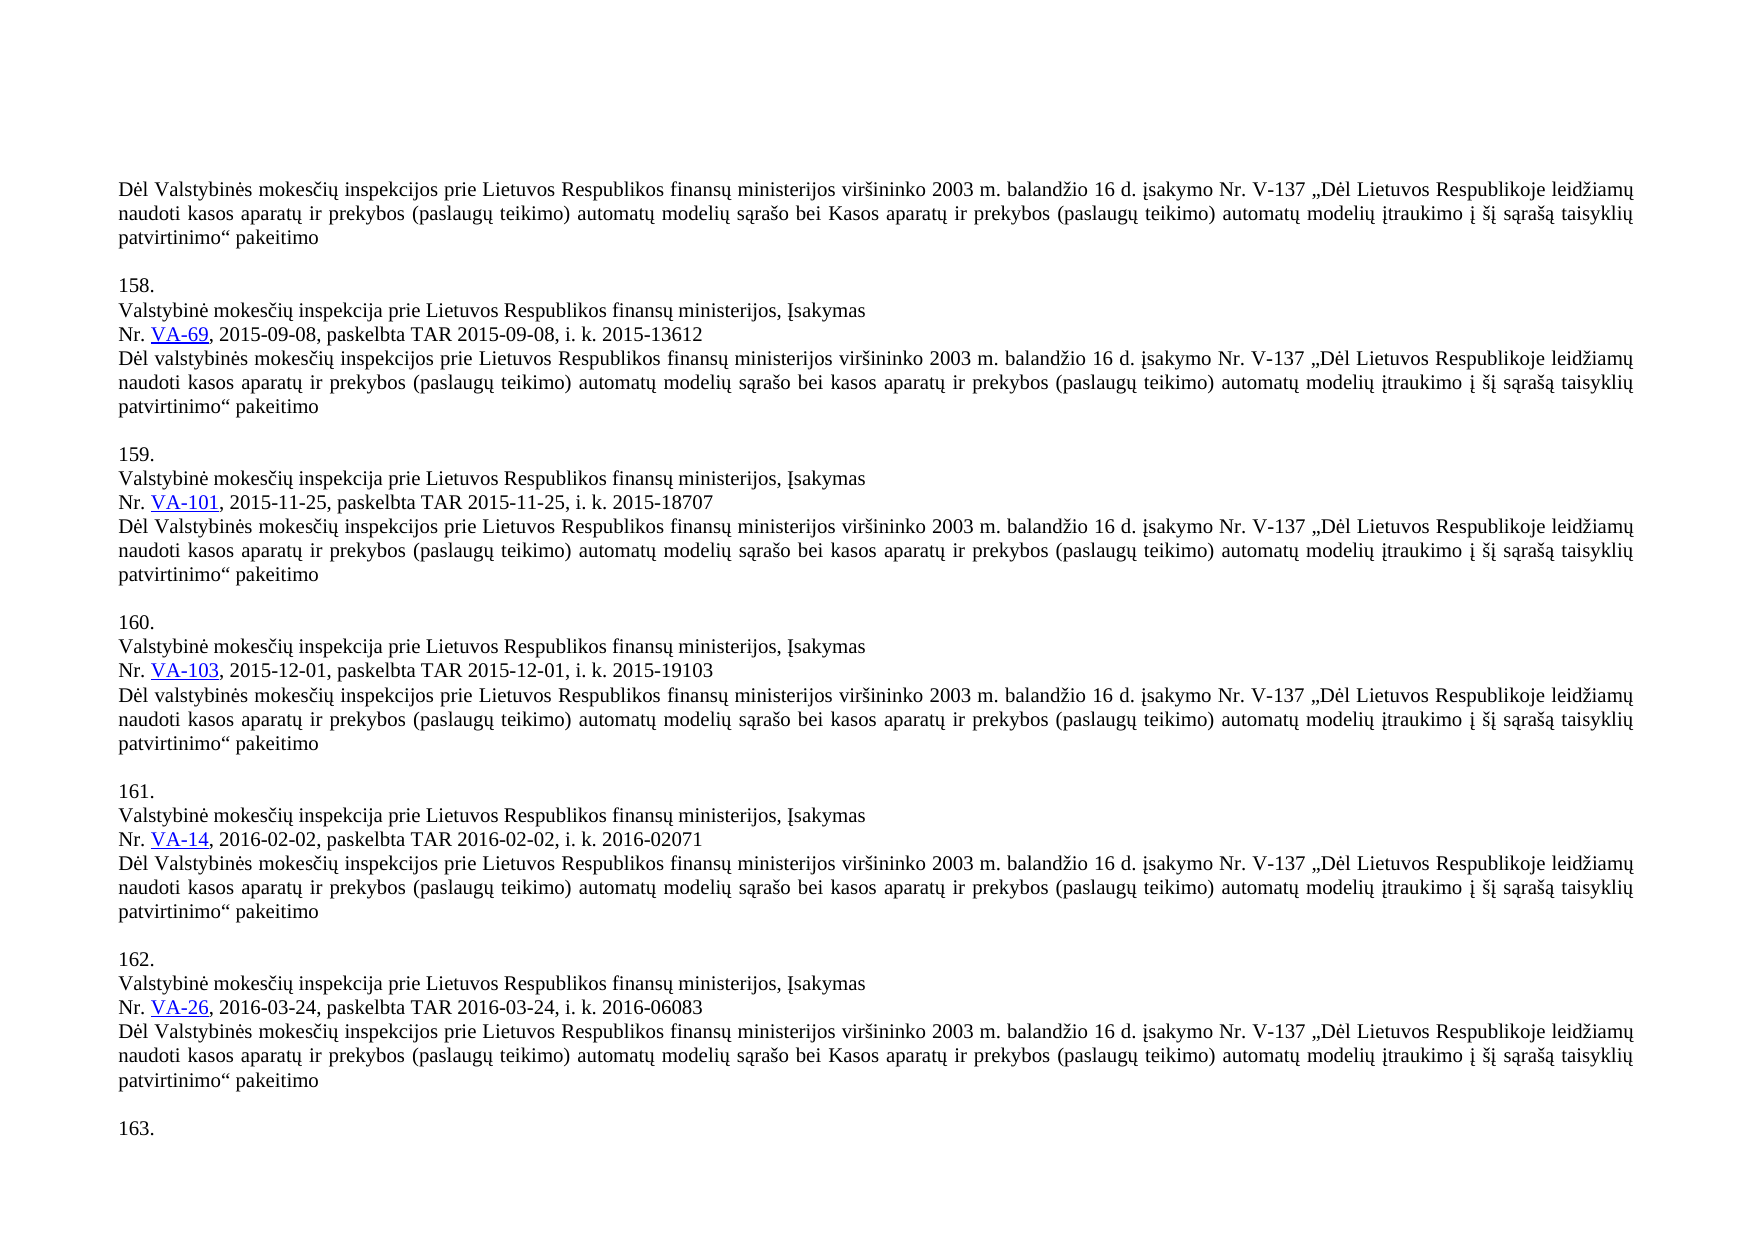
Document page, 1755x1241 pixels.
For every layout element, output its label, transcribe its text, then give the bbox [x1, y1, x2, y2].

text Dėl valstybinės mokesčių inspekcijos prie Lietuvos Respublikos finansų ministerijos viršininko 2003 m. balandžio 16 d. įsakymo Nr. V-137 „Dėl Lietuvos Respublikoje leidžiamų naudoti kasos aparatų ir prekybos (paslaugų teikimo) automatų modelių sąrašo bei kasos aparatų ir prekybos (paslaugų teikimo) automatų modelių įtraukimo į šį sąrašą taisyklių patvirtinimo“ pakeitimo [118, 682, 1636, 755]
text Valstybinė mokesčių inspekcija prie Lietuvos Respublikos finansų ministerijos, Įsakymas [118, 971, 1636, 995]
text Dėl Valstybinės mokesčių inspekcijos prie Lietuvos Respublikos finansų ministerijos viršininko 2003 m. balandžio 16 d. įsakymo Nr. V-137 „Dėl Lietuvos Respublikoje leidžiamų naudoti kasos aparatų ir prekybos (paslaugų teikimo) automatų modelių sąrašo bei kasos aparatų ir prekybos (paslaugų teikimo) automatų modelių įtraukimo į šį sąrašą taisyklių patvirtinimo“ pakeitimo [118, 514, 1636, 586]
text Dėl valstybinės mokesčių inspekcijos prie Lietuvos Respublikos finansų ministerijos viršininko 2003 m. balandžio 16 d. įsakymo Nr. V-137 „Dėl Lietuvos Respublikoje leidžiamų naudoti kasos aparatų ir prekybos (paslaugų teikimo) automatų modelių sąrašo bei kasos aparatų ir prekybos (paslaugų teikimo) automatų modelių įtraukimo į šį sąrašą taisyklių patvirtinimo“ pakeitimo [118, 346, 1636, 418]
text 162. [118, 947, 1636, 971]
text 158. [118, 273, 1636, 297]
text Nr. VA-69, 2015-09-08, paskelbta TAR 2015-09-08, i. k. 2015-13612 [118, 322, 1636, 346]
text Nr. VA-14, 2016-02-02, paskelbta TAR 2016-02-02, i. k. 2016-02071 [118, 827, 1636, 851]
text 161. [118, 779, 1636, 803]
text Dėl Valstybinės mokesčių inspekcijos prie Lietuvos Respublikos finansų ministerijos viršininko 2003 m. balandžio 16 d. įsakymo Nr. V-137 „Dėl Lietuvos Respublikoje leidžiamų naudoti kasos aparatų ir prekybos (paslaugų teikimo) automatų modelių sąrašo bei kasos aparatų ir prekybos (paslaugų teikimo) automatų modelių įtraukimo į šį sąrašą taisyklių patvirtinimo“ pakeitimo [118, 851, 1636, 923]
text Nr. VA-101, 2015-11-25, paskelbta TAR 2015-11-25, i. k. 2015-18707 [118, 490, 1636, 514]
text 160. [118, 610, 1636, 634]
text Nr. VA-103, 2015-12-01, paskelbta TAR 2015-12-01, i. k. 2015-19103 [118, 658, 1636, 682]
text 163. [118, 1116, 1636, 1140]
text Valstybinė mokesčių inspekcija prie Lietuvos Respublikos finansų ministerijos, Įsakymas [118, 634, 1636, 658]
text Dėl Valstybinės mokesčių inspekcijos prie Lietuvos Respublikos finansų ministerijos viršininko 2003 m. balandžio 16 d. įsakymo Nr. V-137 „Dėl Lietuvos Respublikoje leidžiamų naudoti kasos aparatų ir prekybos (paslaugų teikimo) automatų modelių sąrašo bei Kasos aparatų ir prekybos (paslaugų teikimo) automatų modelių įtraukimo į šį sąrašą taisyklių patvirtinimo“ pakeitimo [118, 1019, 1636, 1092]
text Valstybinė mokesčių inspekcija prie Lietuvos Respublikos finansų ministerijos, Įsakymas [118, 466, 1636, 490]
text Valstybinė mokesčių inspekcija prie Lietuvos Respublikos finansų ministerijos, Įsakymas [118, 297, 1636, 322]
text Dėl Valstybinės mokesčių inspekcijos prie Lietuvos Respublikos finansų ministerijos viršininko 2003 m. balandžio 16 d. įsakymo Nr. V-137 „Dėl Lietuvos Respublikoje leidžiamų naudoti kasos aparatų ir prekybos (paslaugų teikimo) automatų modelių sąrašo bei Kasos aparatų ir prekybos (paslaugų teikimo) automatų modelių įtraukimo į šį sąrašą taisyklių patvirtinimo“ pakeitimo [118, 177, 1636, 249]
text Valstybinė mokesčių inspekcija prie Lietuvos Respublikos finansų ministerijos, Įsakymas [118, 803, 1636, 827]
text 159. [118, 442, 1636, 466]
text Nr. VA-26, 2016-03-24, paskelbta TAR 2016-03-24, i. k. 2016-06083 [118, 995, 1636, 1019]
